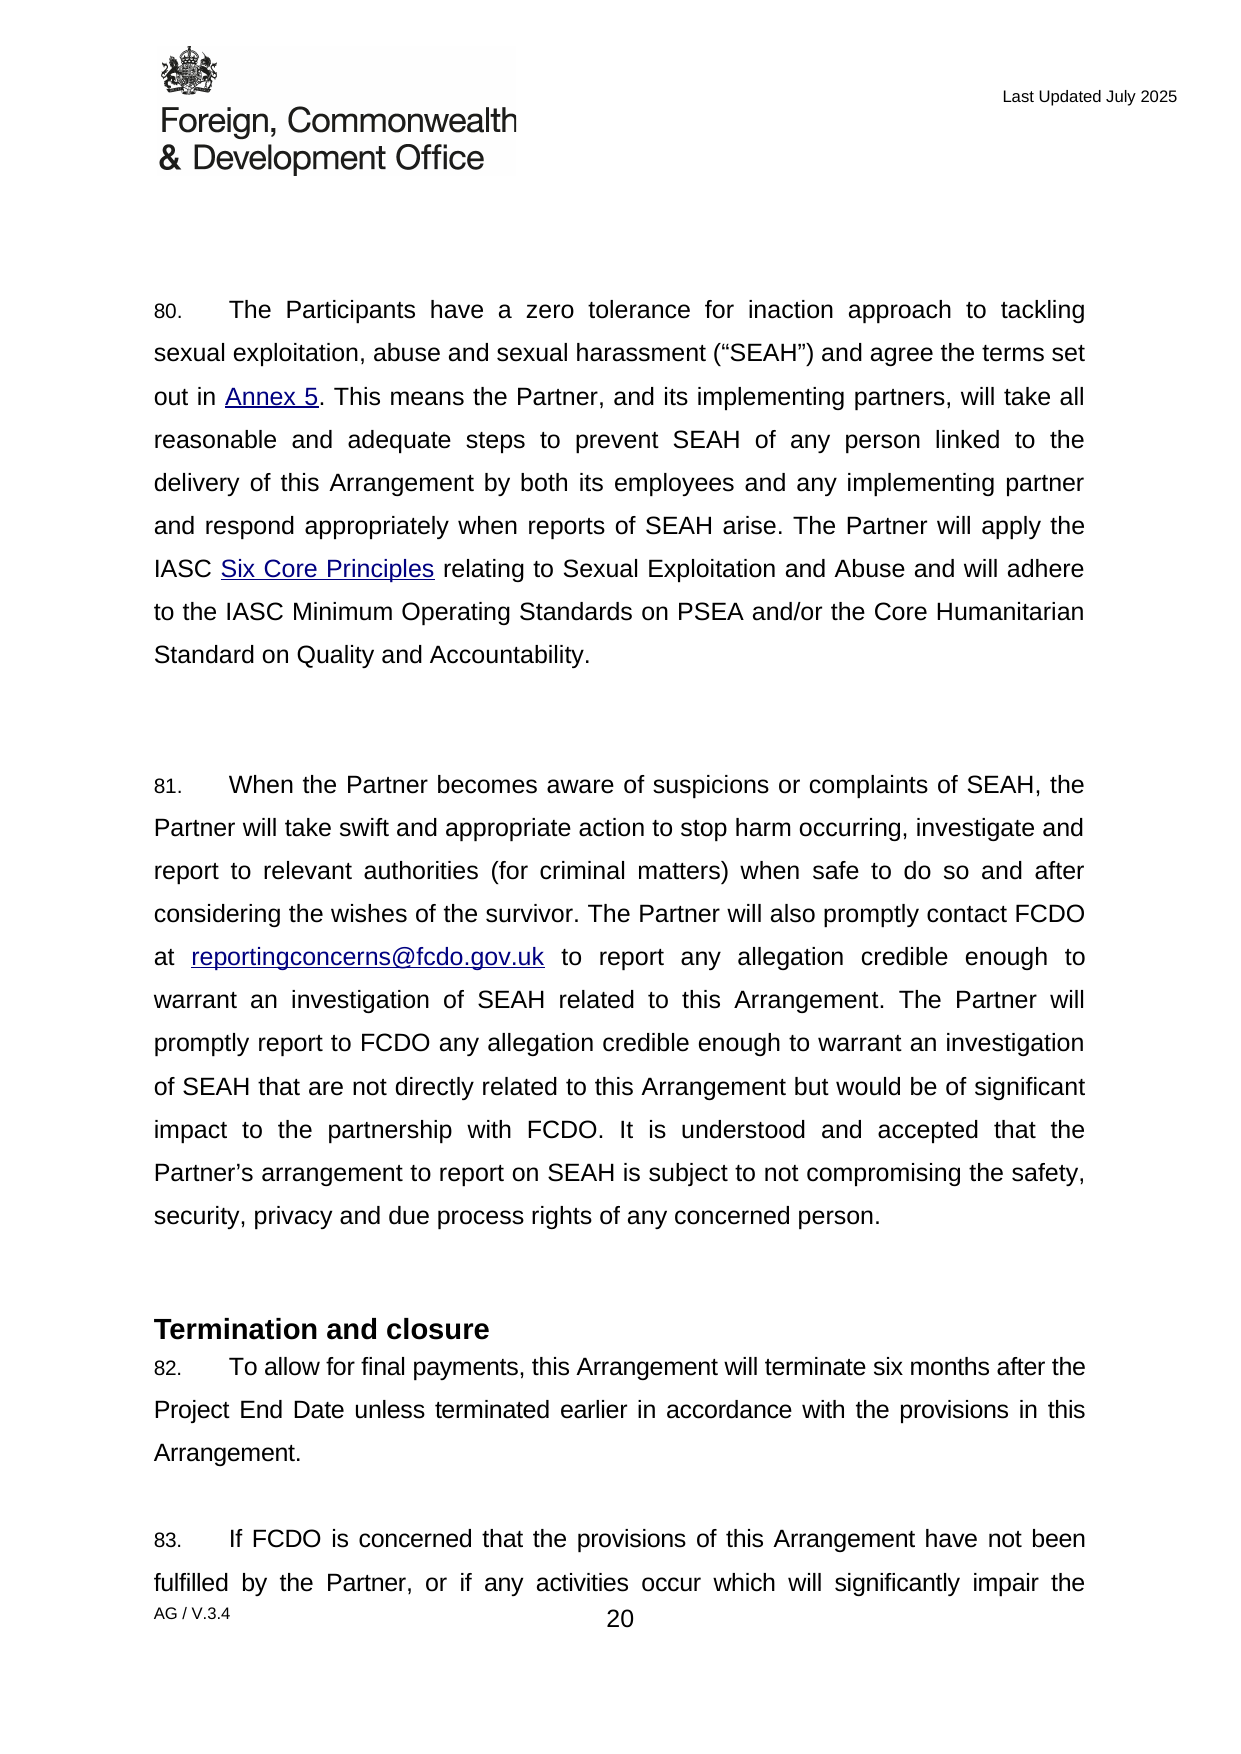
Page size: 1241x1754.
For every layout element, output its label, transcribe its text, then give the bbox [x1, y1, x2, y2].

list The Participants have a zero tolerance for inaction approach to tackling sexual exploitation, abuse and sexual harassment (“SEAH”) and agree the terms set out in Annex 5. This means the Partner, and its implementing partners, will take all reasonable and adequate steps to prevent SEAH of any person linked to the delivery of this Arrangement by both its employees and any implementing partner and respond appropriately when reports of SEAH arise. The Partner will apply the IASC Six Core Principles relating to Sexual Exploitation and Abuse and will adhere to the IASC Minimum Operating Standards on PSEA and/or the Core Humanitarian Standard on Quality and Accountability. [153, 295, 1087, 669]
list When the Partner becomes aware of suspicions or complaints of SEAH, the Partner will take swift and appropriate action to stop harm occurring, investigate and report to relevant authorities (for criminal matters) when safe to do so and after considering the wishes of the survivor. The Partner will also promptly contact FCDO at reportingconcerns@fcdo.gov.uk to report any allegation credible enough to warrant an investigation of SEAH related to this Arrangement. The Partner will promptly report to FCDO any allegation credible enough to warrant an investigation of SEAH that are not directly related to this Arrangement but would be of significant impact to the partnership with FCDO. It is understood and accepted that the Partner’s arrangement to report on SEAH is subject to not compromising the safety, security, privacy and due process rights of any concerned person. [153, 770, 1087, 1230]
list To allow for final payments, this Arrangement will terminate six months after the Project End Date unless terminated earlier in accordance with the provisions in this Arrangement. [153, 1352, 1087, 1467]
subtitle Termination and closure [153, 1312, 1087, 1346]
list If FCDO is concerned that the provisions of this Arrangement have not been fulfilled by the Partner, or if any activities occur which will significantly impair the [153, 1524, 1087, 1596]
